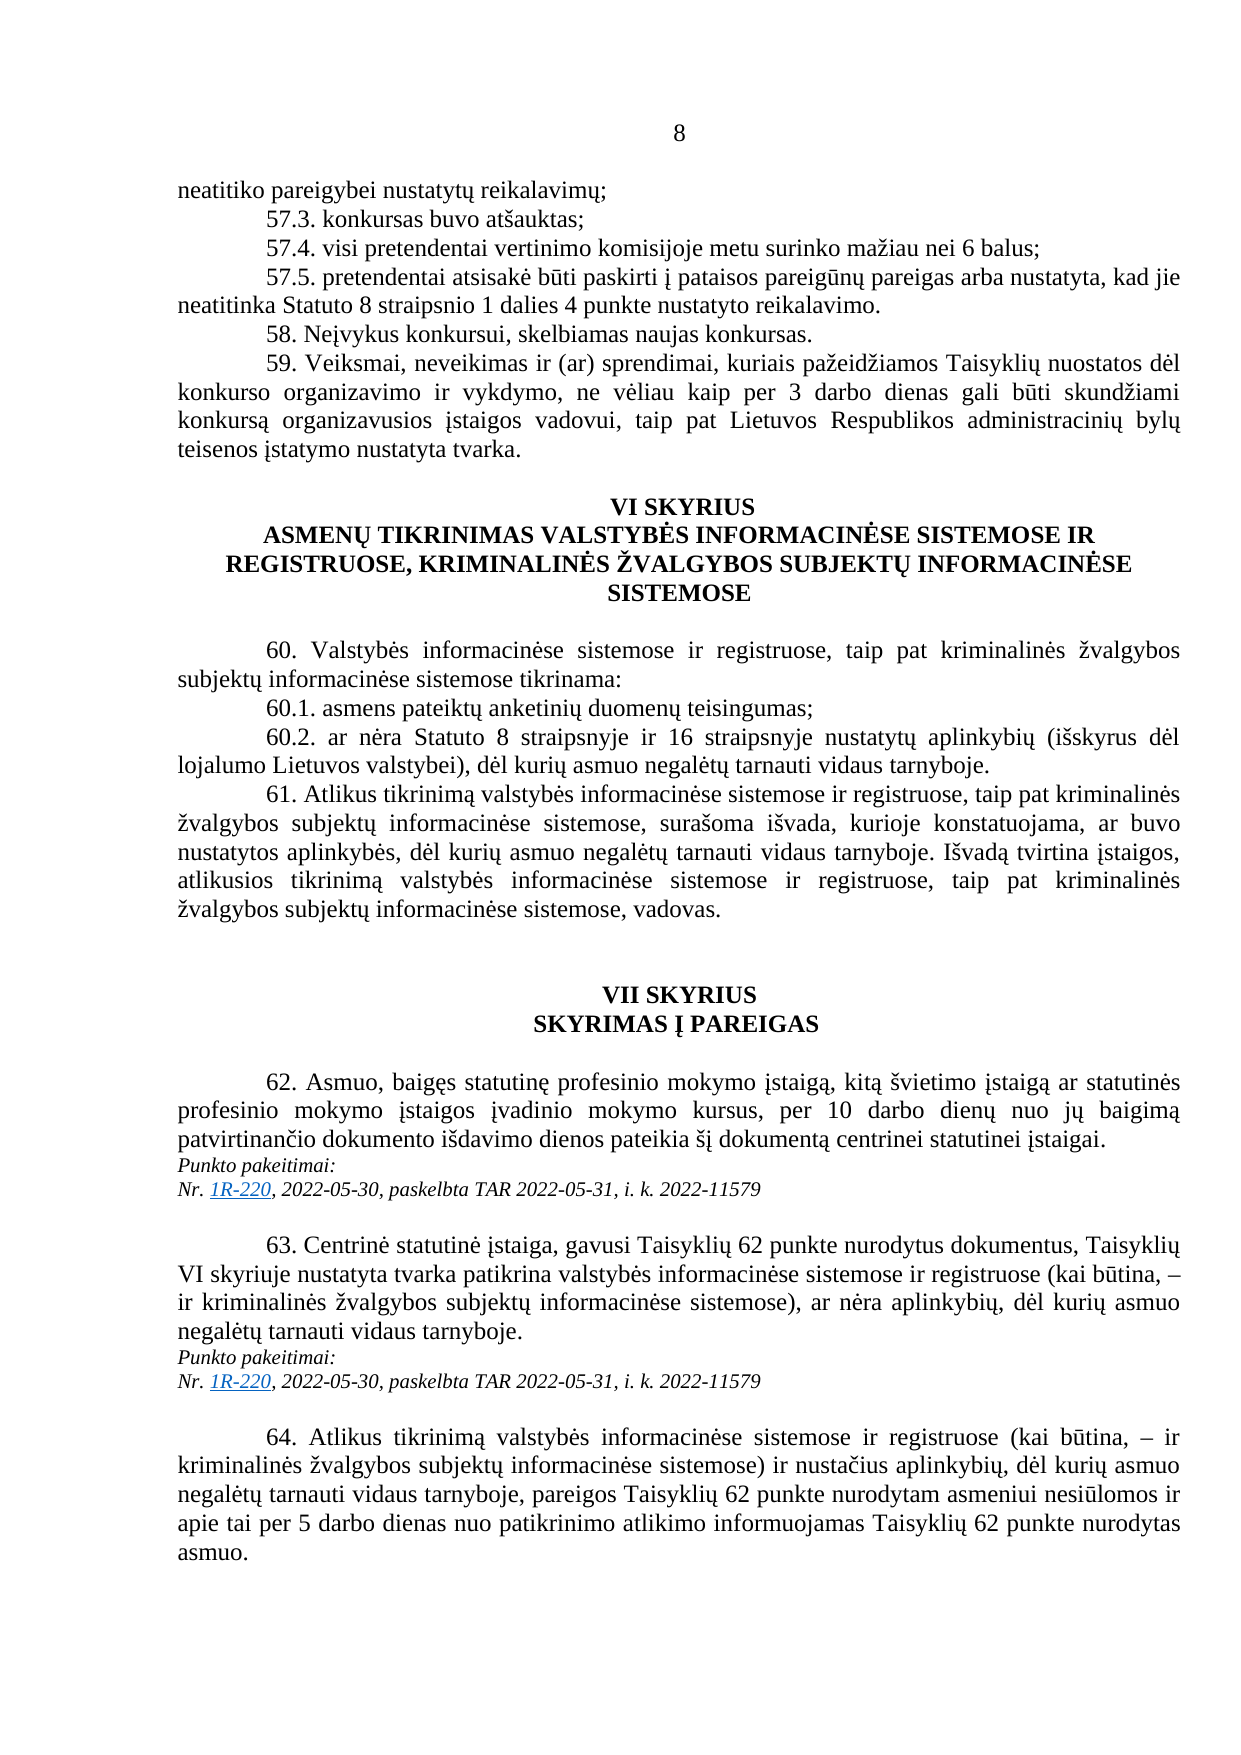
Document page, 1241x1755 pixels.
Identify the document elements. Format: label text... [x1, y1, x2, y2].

text 59. Veiksmai, neveikimas ir (ar) sprendimai, kuriais pažeidžiamos Taisyklių nuostatos dėl konkurso organizavimo ir vykdymo, ne vėliau kaip per 3 darbo dienas gali būti skundžiami konkursą organizavusios įstaigos vadovui, taip pat Lietuvos Respublikos administracinių bylų teisenos įstatymo nustatyta tvarka. [177, 348, 1181, 463]
text ASMENŲ TIKRINIMAS VALSTYBĖS INFORMACINĖSE SISTEMOSE IR REGISTRUOSE, KRIMINALINĖS ŽVALGYBOS SUBJEKTŲ INFORMACINĖSE SISTEMOSE [177, 521, 1181, 607]
text neatitiko pareigybei nustatytų reikalavimų; [177, 176, 1181, 204]
text 60.2. ar nėra Statuto 8 straipsnyje ir 16 straipsnyje nustatytų aplinkybių (išskyrus dėl lojalumo Lietuvos valstybei), dėl kurių asmuo negalėtų tarnauti vidaus tarnyboje. [177, 722, 1181, 779]
text 60.1. asmens pateiktų anketinių duomenų teisingumas; [177, 693, 1181, 722]
text 57.5. pretendentai atsisakė būti paskirti į pataisos pareigūnų pareigas arba nustatyta, kad jie neatitinka Statuto 8 straipsnio 1 dalies 4 punkte nustatyto reikalavimo. [177, 262, 1181, 319]
text 64. Atlikus tikrinimą valstybės informacinėse sistemose ir registruose (kai būtina, – ir kriminalinės žvalgybos subjektų informacinėse sistemose) ir nustačius aplinkybių, dėl kurių asmuo negalėtų tarnauti vidaus tarnyboje, pareigos Taisyklių 62 punkte nurodytam asmeniui nesiūlomos ir apie tai per 5 darbo dienas nuo patikrinimo atlikimo informuojamas Taisyklių 62 punkte nurodytas asmuo. [177, 1422, 1181, 1566]
text 60. Valstybės informacinėse sistemose ir registruose, taip pat kriminalinės žvalgybos subjektų informacinėse sistemose tikrinama: [177, 636, 1181, 693]
text 58. Neįvykus konkursui, skelbiamas naujas konkursas. [177, 319, 1181, 348]
text Punkto pakeitimai: [177, 1345, 1181, 1369]
text 57.4. visi pretendentai vertinimo komisijoje metu surinko mažiau nei 6 balus; [177, 233, 1181, 262]
text SKYRIMAS Į PAREIGAS [177, 1009, 1181, 1038]
text 62. Asmuo, baigęs statutinę profesinio mokymo įstaigą, kitą švietimo įstaigą ar statutinės profesinio mokymo įstaigos įvadinio mokymo kursus, per 10 darbo dienų nuo jų baigimą patvirtinančio dokumento išdavimo dienos pateikia šį dokumentą centrinei statutinei įstaigai. [177, 1067, 1181, 1153]
text Nr. 1R-220, 2022-05-30, paskelbta TAR 2022-05-31, i. k. 2022-11579 [177, 1177, 1181, 1201]
text 61. Atlikus tikrinimą valstybės informacinėse sistemose ir registruose, taip pat kriminalinės žvalgybos subjektų informacinėse sistemose, surašoma išvada, kurioje konstatuojama, ar buvo nustatytos aplinkybės, dėl kurių asmuo negalėtų tarnauti vidaus tarnyboje. Išvadą tvirtina įstaigos, atlikusios tikrinimą valstybės informacinėse sistemose ir registruose, taip pat kriminalinės žvalgybos subjektų informacinėse sistemose, vadovas. [177, 779, 1181, 923]
text 63. Centrinė statutinė įstaiga, gavusi Taisyklių 62 punkte nurodytus dokumentus, Taisyklių VI skyriuje nustatyta tvarka patikrina valstybės informacinėse sistemose ir registruose (kai būtina, – ir kriminalinės žvalgybos subjektų informacinėse sistemose), ar nėra aplinkybių, dėl kurių asmuo negalėtų tarnauti vidaus tarnyboje. [177, 1230, 1181, 1345]
text VII SKYRIUS [177, 981, 1181, 1009]
text 57.3. konkursas buvo atšauktas; [177, 204, 1181, 233]
text Punkto pakeitimai: [177, 1153, 1181, 1177]
text Nr. 1R-220, 2022-05-30, paskelbta TAR 2022-05-31, i. k. 2022-11579 [177, 1369, 1181, 1393]
text VI SKYRIUS [177, 492, 1181, 521]
